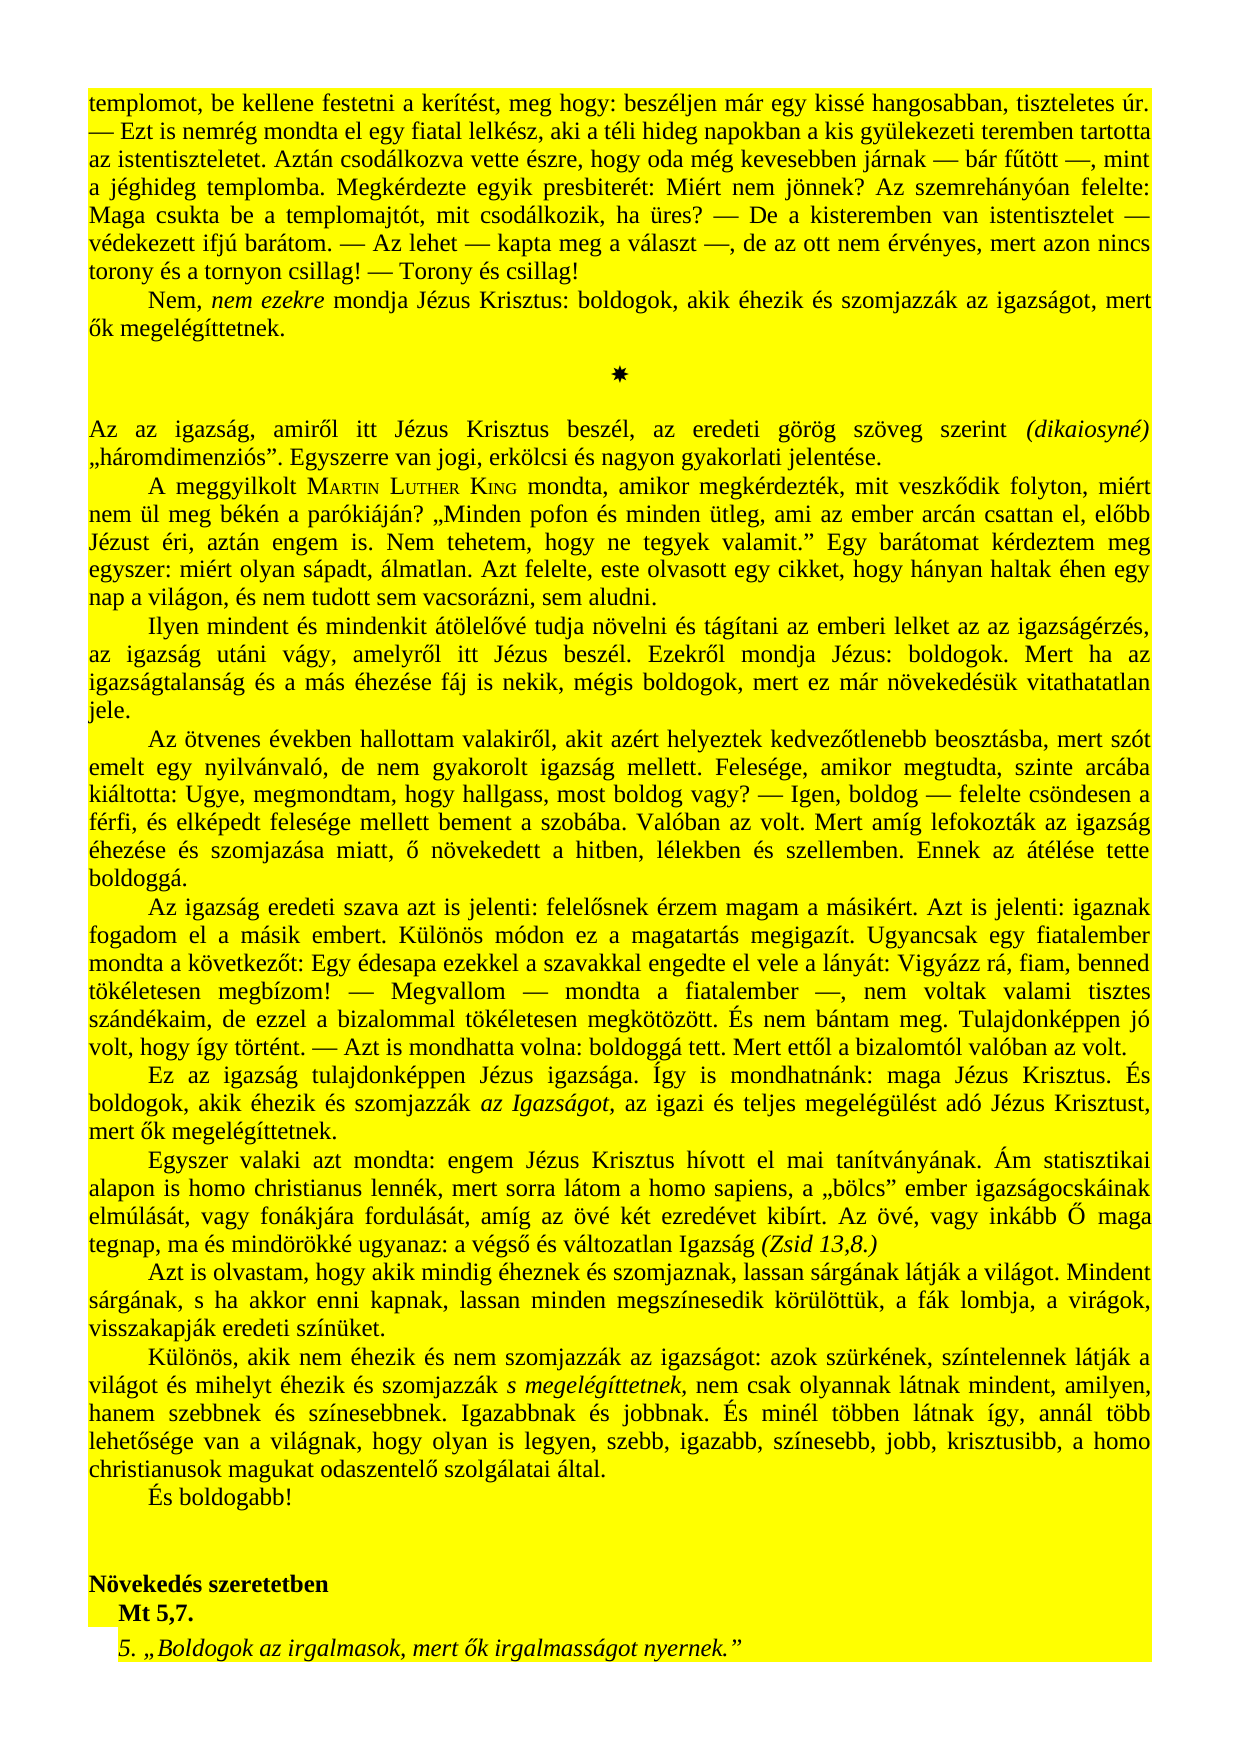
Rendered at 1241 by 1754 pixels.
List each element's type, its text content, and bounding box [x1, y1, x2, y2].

text Az igazság eredeti szava azt is jelenti: felelősnek érzem magam a másikért. Azt is jelenti: igaznak fogadom el a másik embert. Különös módon ez a magatartás megigazít. Ugyancsak egy fiatalember mondta a következőt: Egy édesapa ezekkel a szavakkal engedte el vele a lányát: Vigyázz rá, fiam, benned tökéletesen megbízom! — Megvallom — mondta a fiatalember —, nem voltak valami tisztes szándékaim, de ezzel a bizalommal tökéletesen megkötözött. És nem bántam meg. Tulajdonképpen jó volt, hogy így történt. — Azt is mondhatta volna: boldoggá tett. Mert ettől a bizalomtól valóban az volt. [88, 892, 1152, 1060]
text Ilyen mindent és mindenkit átölelővé tudja növelni és tágítani az emberi lelket az az igazságérzés, az igazság utáni vágy, amelyről itt Jézus beszél. Ezekről mondja Jézus: boldogok. Mert ha az igazságtalanság és a más éhezése fáj is nekik, mégis boldogok, mert ez már növekedésük vitathatatlan jele. [88, 611, 1152, 724]
text Egyszer valaki azt mondta: engem Jézus Krisztus hívott el mai tanítványának. Ám statisztikai alapon is homo christianus lennék, mert sorra látom a homo sapiens, a „bölcs” ember igazságocskáinak elmúlását, vagy fonákjára fordulását, amíg az övé két ezredévet kibírt. Az övé, vagy inkább Ő maga tegnap, ma és mindörökké ugyanaz: a végső és változatlan Igazság (Zsid 13,8.) [88, 1145, 1152, 1257]
text templomot, be kellene festetni a kerítést, meg hogy: beszéljen már egy kissé hangosabban, tiszteletes úr. — Ezt is nemrég mondta el egy fiatal lelkész, aki a téli hideg napokban a kis gyülekezeti teremben tartotta az istentiszteletet. Aztán csodálkozva vette észre, hogy oda még kevesebben járnak — bár fűtött —, mint a jéghideg templomba. Megkérdezte egyik presbiterét: Miért nem jönnek? Az szemrehányóan felelte: Maga csukta be a templomajtót, mit csodálkozik, ha üres? — De a kisteremben van istentisztelet — védekezett ifjú barátom. — Az lehet — kapta meg a választ —, de az ott nem érvényes, mert azon nincs torony és a tornyon csillag! — Torony és csillag! [88, 88, 1152, 285]
text Ez az igazság tulajdonképpen Jézus igazsága. Így is mondhatnánk: maga Jézus Krisztus. És boldogok, akik éhezik és szomjazzák az Igazságot, az igazi és teljes megelégülést adó Jézus Krisztust, mert ők megelégíttetnek. [88, 1060, 1152, 1145]
text Különös, akik nem éhezik és nem szomjazzák az igazságot: azok szürkének, színtelennek látják a világot és mihelyt éhezik és szomjazzák s megelégíttetnek, nem csak olyannak látnak mindent, amilyen, hanem szebbnek és színesebbnek. Igazabbnak és jobbnak. És minél többen látnak így, annál több lehetősége van a világnak, hogy olyan is legyen, szebb, igazabb, színesebb, jobb, krisztusibb, a homo christianusok magukat odaszentelő szolgálatai által. [88, 1342, 1152, 1482]
text 5. „Boldogok az irgalmasok, mert ők irgalmasságot nyernek.” [118, 1633, 1152, 1662]
text Az az igazság, amiről itt Jézus Krisztus beszél, az eredeti görög szöveg szerint (dikaiosyné) „háromdimenziós”. Egyszerre van jogi, erkölcsi és nagyon gyakorlati jelentése. [88, 414, 1152, 471]
text Azt is olvastam, hogy akik mindig éheznek és szomjaznak, lassan sárgának látják a világot. Mindent sárgának, s ha akkor enni kapnak, lassan minden megszínesedik körülöttük, a fák lombja, a virágok, visszakapják eredeti színüket. [88, 1257, 1152, 1342]
text  [88, 366, 1152, 389]
text Az ötvenes években hallottam valakiről, akit azért helyeztek kedvezőtlenebb beosztásba, mert szót emelt egy nyilvánvaló, de nem gyakorolt igazság mellett. Felesége, amikor megtudta, szinte arcába kiáltotta: Ugye, megmondtam, hogy hallgass, most boldog vagy? — Igen, boldog — felelte csöndesen a férfi, és elképedt felesége mellett bement a szobába. Valóban az volt. Mert amíg lefokozták az igazság éhezése és szomjazása miatt, ő növekedett a hitben, lélekben és szellemben. Ennek az átélése tette boldoggá. [88, 724, 1152, 892]
text A meggyilkolt Martin Luther King mondta, amikor megkérdezték, mit veszkődik folyton, miért nem ül meg békén a parókiáján? „Minden pofon és minden ütleg, ami az ember arcán csattan el, előbb Jézust éri, aztán engem is. Nem tehetem, hogy ne tegyek valamit.” Egy barátomat kérdeztem meg egyszer: miért olyan sápadt, álmatlan. Azt felelte, este olvasott egy cikket, hogy hányan haltak éhen egy nap a világon, és nem tudott sem vacsorázni, sem aludni. [88, 471, 1152, 611]
subtitle Növekedés szeretetben Mt 5,7. [88, 1569, 1152, 1627]
text És boldogabb! [88, 1482, 1152, 1511]
text Nem, nem ezekre mondja Jézus Krisztus: boldogok, akik éhezik és szomjazzák az igazságot, mert ők megelégíttetnek. [88, 285, 1152, 341]
